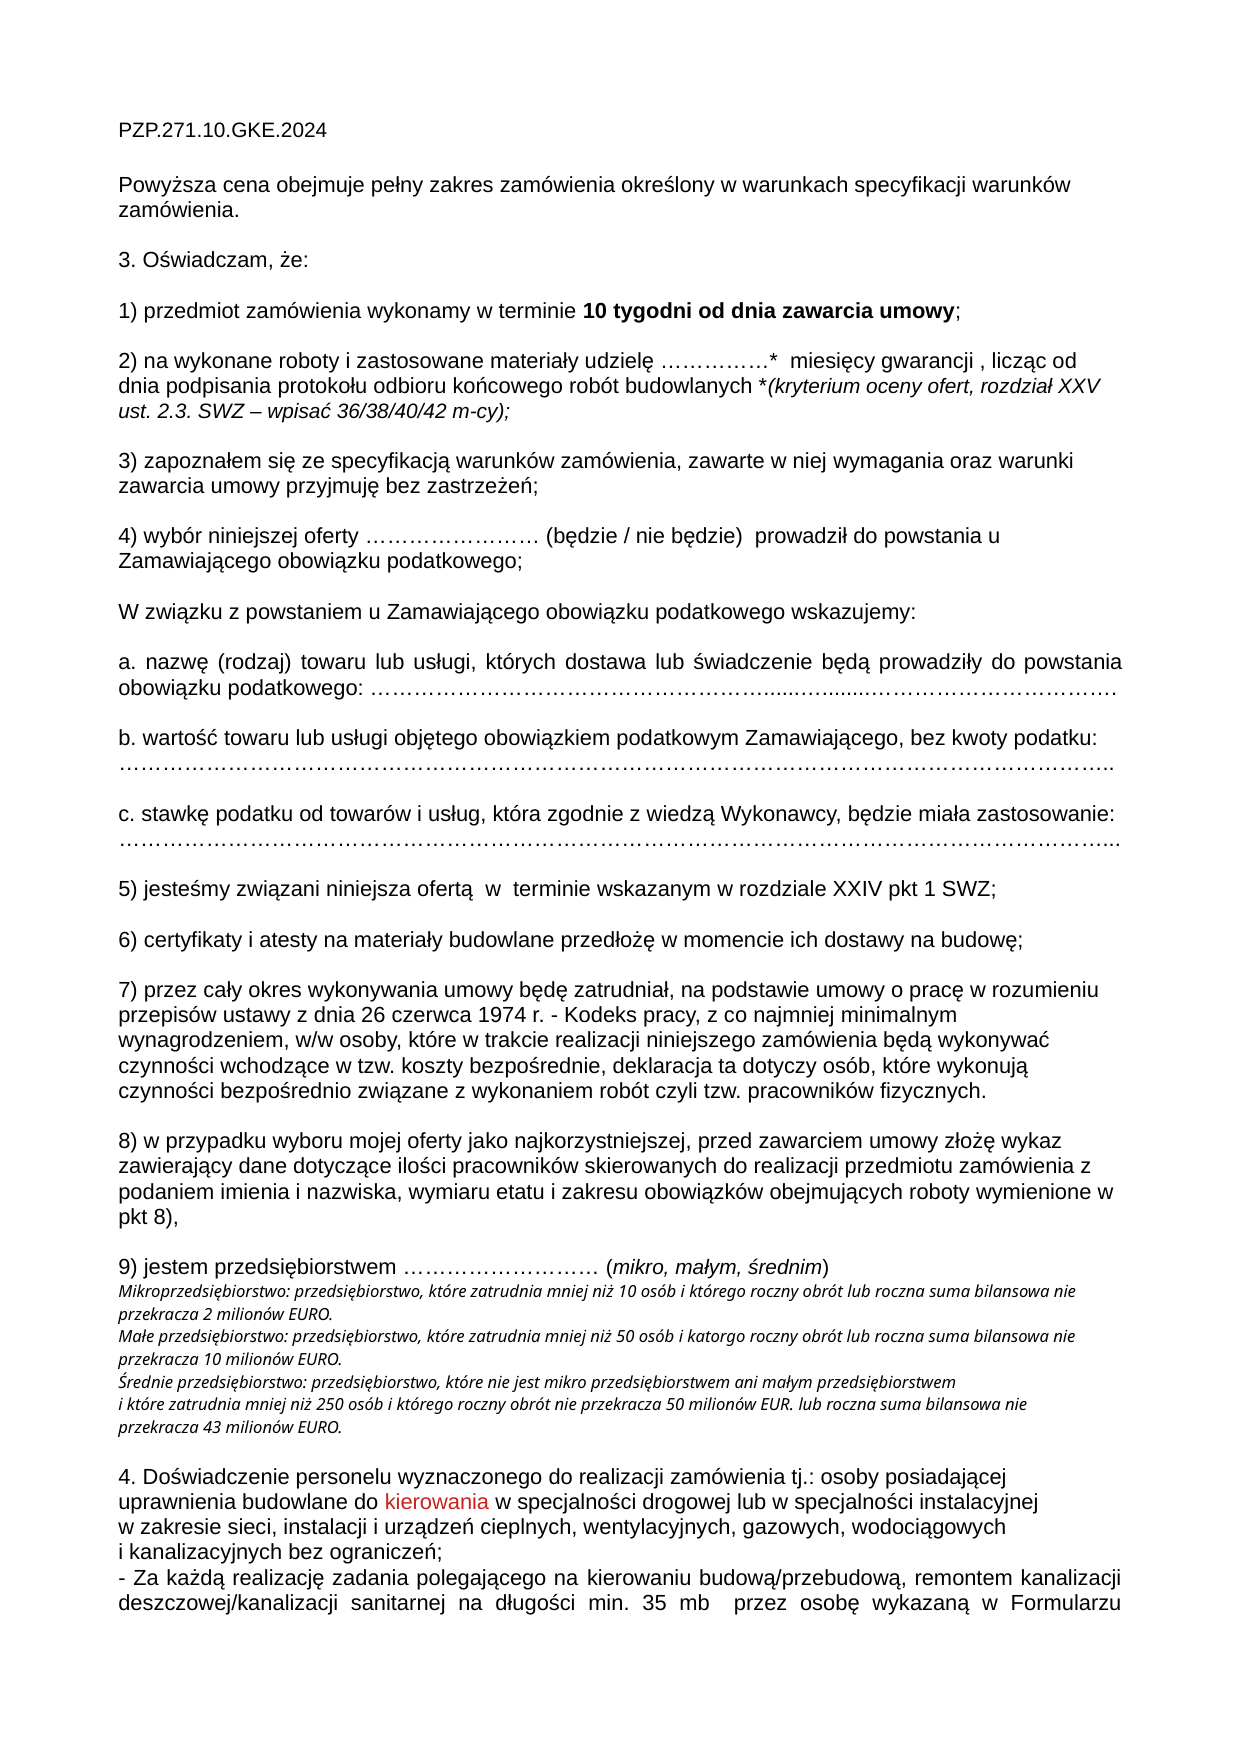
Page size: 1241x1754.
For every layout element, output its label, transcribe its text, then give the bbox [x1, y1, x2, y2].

text 3. Oświadczam, że: [118, 247, 1122, 272]
list ………………………………………………………………………………………………………………………... [118, 826, 1122, 851]
text 8) w przypadku wyboru mojej oferty jako najkorzystniejszej, przed zawarciem umowy złożę wykaz zawierający dane dotyczące ilości pracowników skierowanych do realizacji przedmiotu zamówienia z podaniem imienia i nazwiska, wymiaru etatu i zakresu obowiązków obejmujących roboty wymienione w pkt 8), [118, 1128, 1122, 1229]
text 1) przedmiot zamówienia wykonamy w terminie 10 tygodni od dnia zawarcia umowy; [118, 298, 1122, 323]
text 4) wybór niniejszej oferty …………………… (będzie / nie będzie) prowadził do powstania u Zamawiającego obowiązku podatkowego; [118, 523, 1122, 574]
text W związku z powstaniem u Zamawiającego obowiązku podatkowego wskazujemy: [118, 599, 1122, 624]
list a. nazwę (rodzaj) towaru lub usługi, których dostawa lub świadczenie będą prowadziły do powstania obowiązku podatkowego: ………………………………………………......…........……………………………. [118, 649, 1122, 700]
text przekracza 43 milionów EURO. [118, 1416, 1122, 1438]
text - Za każdą realizację zadania polegającego na kierowaniu budową/przebudową, remontem kanalizacji deszczowej/kanalizacji sanitarnej na długości min. 35 mb przez osobę wykazaną w Formularzu [118, 1564, 1122, 1615]
text 3) zapoznałem się ze specyfikacją warunków zamówienia, zawarte w niej wymagania oraz warunki zawarcia umowy przyjmuję bez zastrzeżeń; [118, 448, 1122, 498]
list ……………………………………………………………………………………………………………………….. [118, 750, 1122, 775]
text 5) jesteśmy związani niniejsza ofertą w terminie wskazanym w rozdziale XXIV pkt 1 SWZ; [118, 876, 1122, 901]
text i które zatrudnia mniej niż 250 osób i którego roczny obrót nie przekracza 50 milionów EUR. lub roczna suma bilansowa nie [118, 1393, 1122, 1416]
text Małe przedsiębiorstwo: przedsiębiorstwo, które zatrudnia mniej niż 50 osób i katorgo roczny obrót lub roczna suma bilansowa nie przekracza 10 milionów EURO. [118, 1325, 1122, 1370]
list c. stawkę podatku od towarów i usług, która zgodnie z wiedzą Wykonawcy, będzie miała zastosowanie: [118, 801, 1122, 826]
text i kanalizacyjnych bez ograniczeń; [118, 1539, 1122, 1564]
text 4. Doświadczenie personelu wyznaczonego do realizacji zamówienia tj.: osoby posiadającej uprawnienia budowlane do kierowania w specjalności drogowej lub w specjalności instalacyjnej [118, 1464, 1122, 1514]
text 9) jestem przedsiębiorstwem ……………………… (mikro, małym, średnim) [118, 1254, 1122, 1279]
text Mikroprzedsiębiorstwo: przedsiębiorstwo, które zatrudnia mniej niż 10 osób i którego roczny obrót lub roczna suma bilansowa nie przekracza 2 milionów EURO. [118, 1279, 1122, 1325]
list b. wartość towaru lub usługi objętego obowiązkiem podatkowym Zamawiającego, bez kwoty podatku: [118, 725, 1122, 750]
text Średnie przedsiębiorstwo: przedsiębiorstwo, które nie jest mikro przedsiębiorstwem ani małym przedsiębiorstwem [118, 1370, 1122, 1393]
text w zakresie sieci, instalacji i urządzeń cieplnych, wentylacyjnych, gazowych, wodociągowych [118, 1514, 1122, 1539]
text Powyższa cena obejmuje pełny zakres zamówienia określony w warunkach specyfikacji warunków zamówienia. [118, 172, 1122, 222]
text 6) certyfikaty i atesty na materiały budowlane przedłożę w momencie ich dostawy na budowę; [118, 927, 1122, 952]
text 2) na wykonane roboty i zastosowane materiały udzielę ……………* miesięcy gwarancji , licząc od dnia podpisania protokołu odbioru końcowego robót budowlanych *(kryterium oceny ofert, rozdział XXV ust. 2.3. SWZ – wpisać 36/38/40/42 m-cy); [118, 348, 1122, 422]
text 7) przez cały okres wykonywania umowy będę zatrudniał, na podstawie umowy o pracę w rozumieniu przepisów ustawy z dnia 26 czerwca 1974 r. - Kodeks pracy, z co najmniej minimalnym wynagrodzeniem, w/w osoby, które w trakcie realizacji niniejszego zamówienia będą wykonywać czynności wchodzące w tzw. koszty bezpośrednie, deklaracja ta dotyczy osób, które wykonują czynności bezpośrednio związane z wykonaniem robót czyli tzw. pracowników fizycznych. [118, 977, 1122, 1103]
